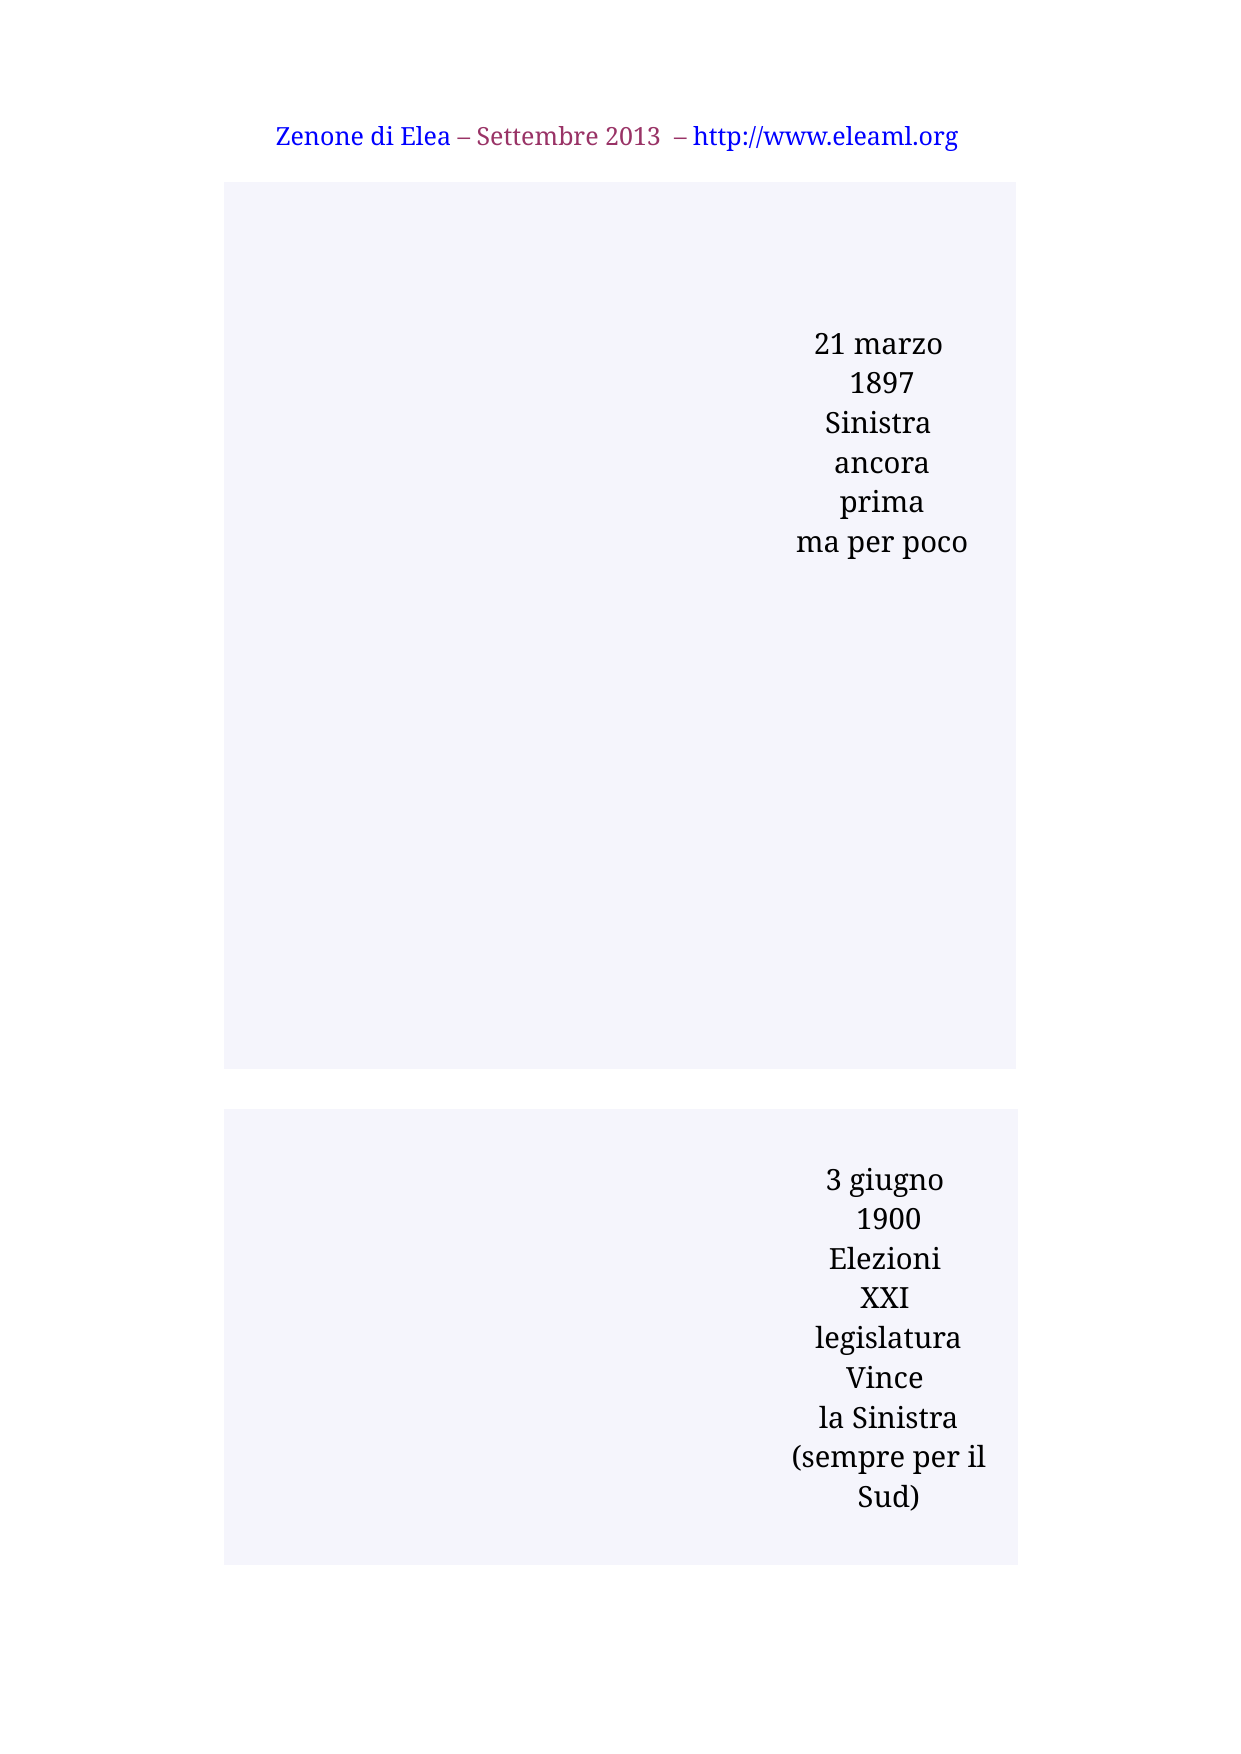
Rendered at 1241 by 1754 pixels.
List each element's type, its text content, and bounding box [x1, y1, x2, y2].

table_header 3 giugno 1900 Elezioni XXI legislatura Vince la Sinistra (sempre per il Sud) [759, 1109, 1018, 1565]
table_cell [224, 623, 1016, 1069]
table_header 21 marzo 1897 Sinistra ancora prima ma per poco [748, 182, 1016, 623]
table_header [224, 1109, 759, 1565]
table_header [224, 182, 748, 623]
